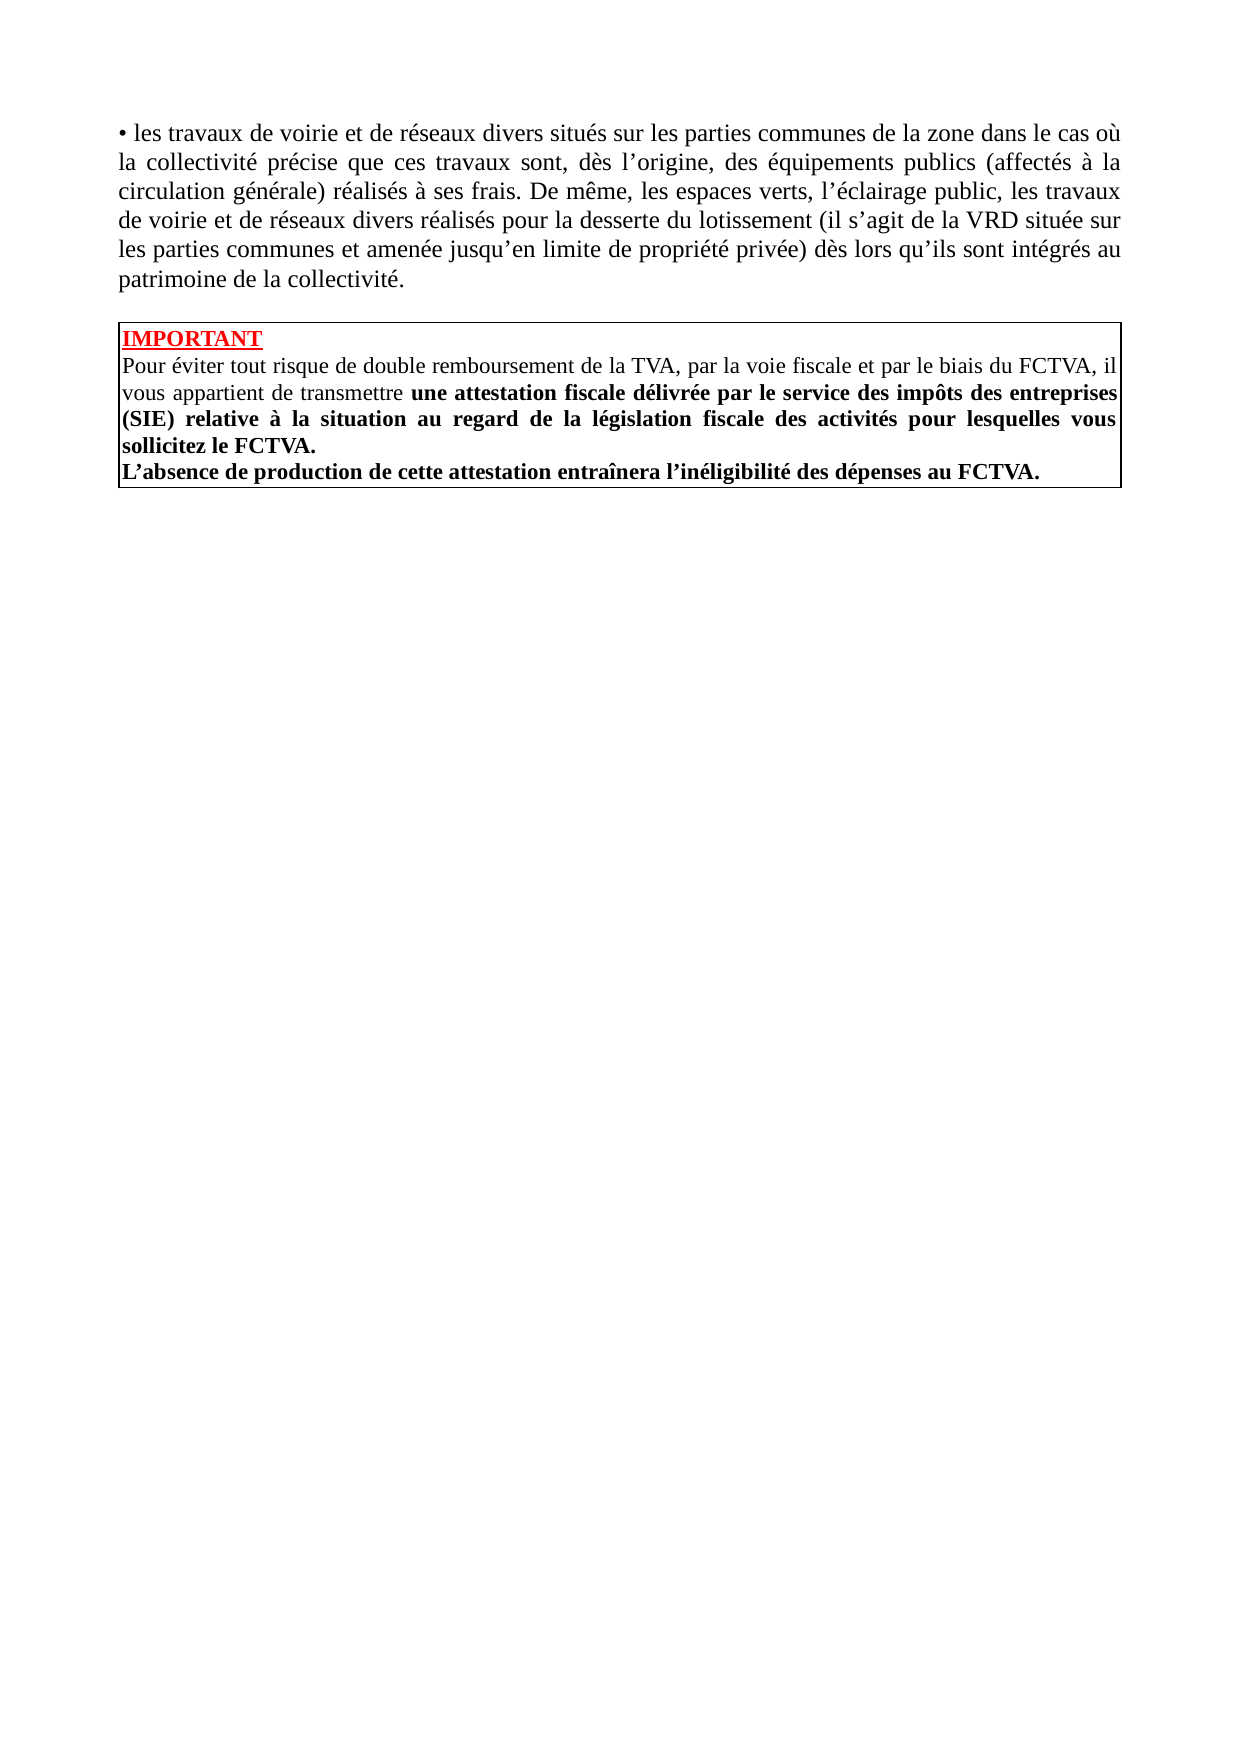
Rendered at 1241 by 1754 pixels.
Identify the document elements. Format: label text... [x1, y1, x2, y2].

text L’absence de production de cette attestation entraînera l’inéligibilité des dépenses au FCTVA. [120, 454, 1120, 487]
text Pour éviter tout risque de double remboursement de la TVA, par la voie fiscale et par le biais du FCTVA, il vous appartient de transmettre une attestation fiscale délivrée par le service des impôts des entreprises (SIE) relative à la situation au regard de la législation fiscale des activités pour lesquelles vous sollicitez le FCTVA. [120, 348, 1120, 454]
text • les travaux de voirie et de réseaux divers situés sur les parties communes de la zone dans le cas où la collectivité précise que ces travaux sont, dès l’origine, des équipements publics (affectés à la circulation générale) réalisés à ses frais. De même, les espaces verts, l’éclairage public, les travaux de voirie et de réseaux divers réalisés pour la desserte du lotissement (il s’agit de la VRD située sur les parties communes et amenée jusqu’en limite de propriété privée) dès lors qu’ils sont intégrés au patrimoine de la collectivité. [118, 118, 1122, 292]
text IMPORTANT [120, 323, 1120, 348]
